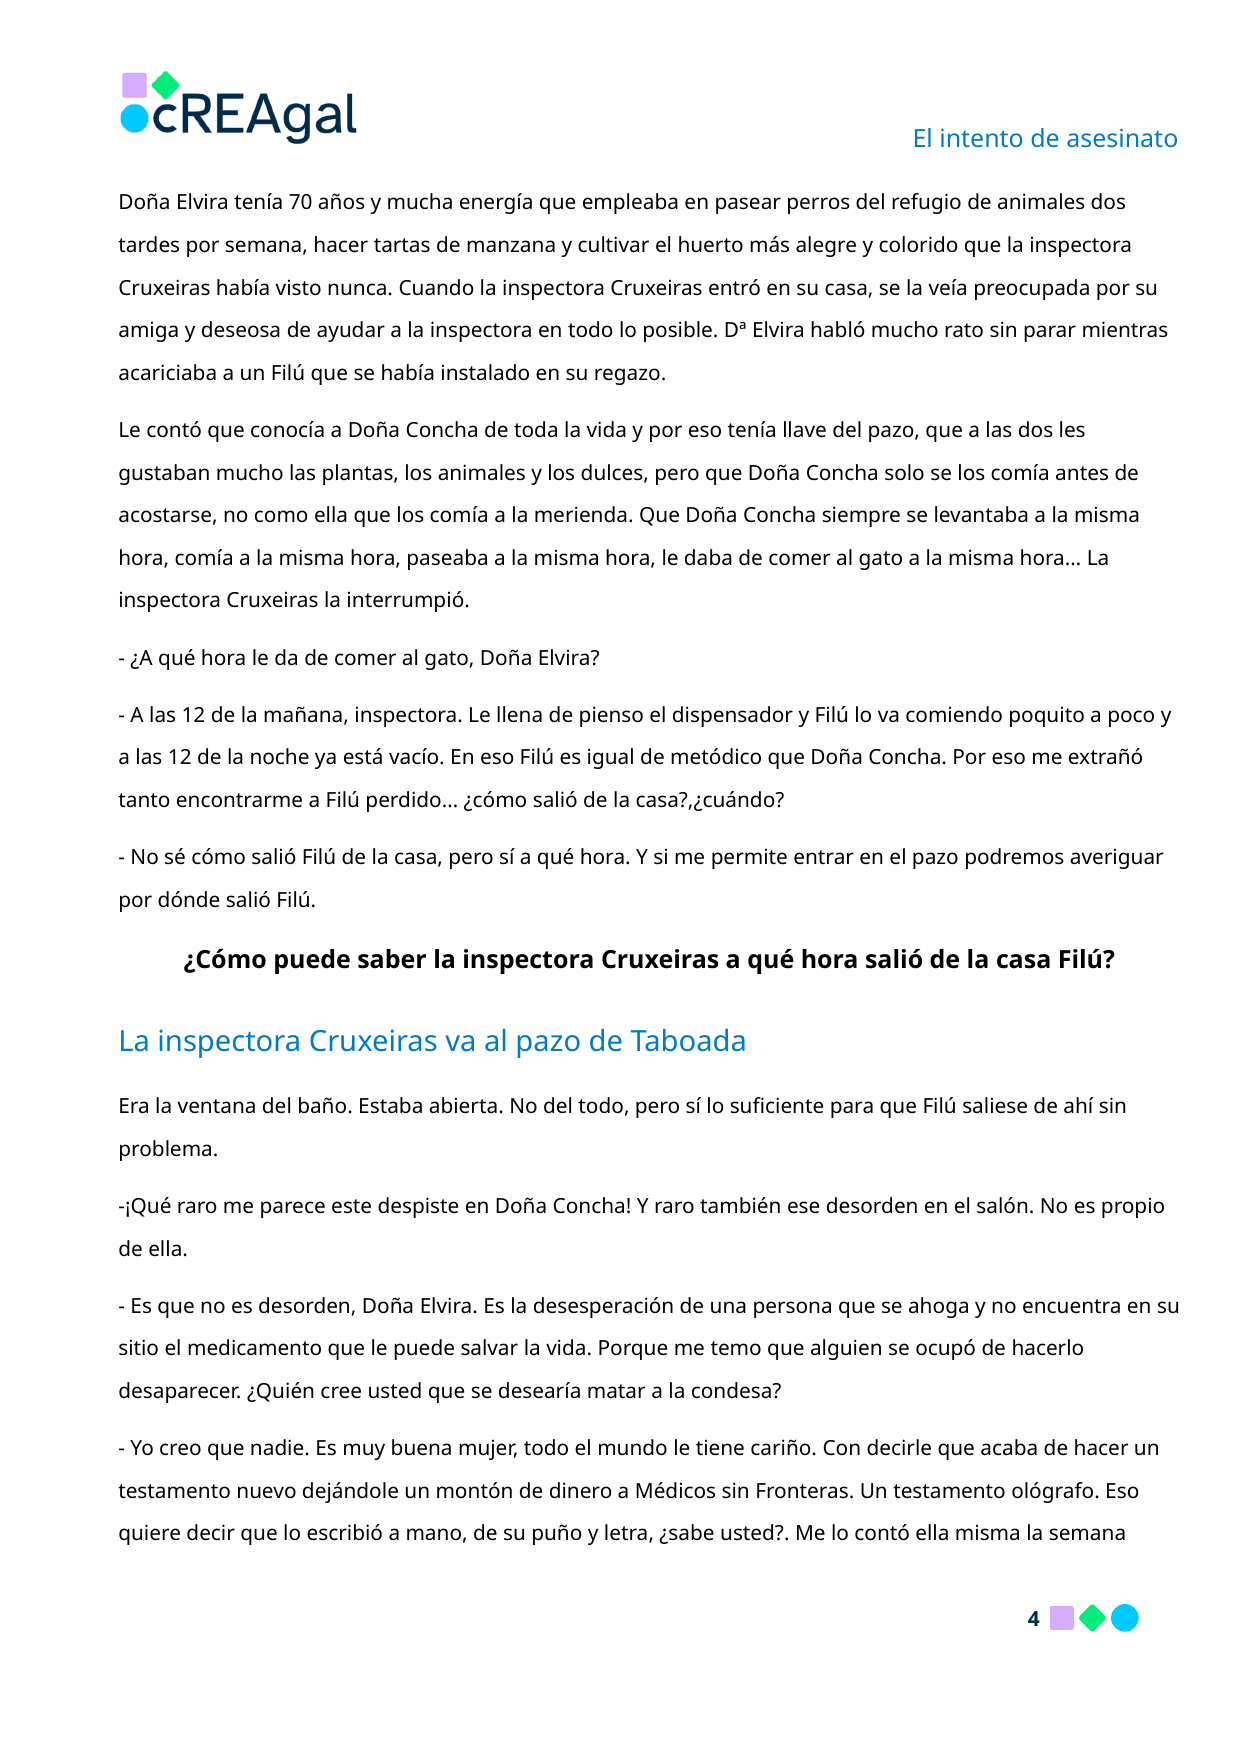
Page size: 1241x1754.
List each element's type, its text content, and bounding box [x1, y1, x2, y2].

text - No sé cómo salió Filú de la casa, pero sí a qué hora. Y si me permite entrar en el pazo podremos averiguar por dónde salió Filú. [118, 842, 1181, 913]
text - Yo creo que nadie. Es muy buena mujer, todo el mundo le tiene cariño. Con decirle que acaba de hacer un testamento nuevo dejándole un montón de dinero a Médicos sin Fronteras. Un testamento ológrafo. Eso quiere decir que lo escribió a mano, de su puño y letra, ¿sabe usted?. Me lo contó ella misma la semana [118, 1433, 1181, 1547]
text Era la ventana del baño. Estaba abierta. No del todo, pero sí lo suficiente para que Filú saliese de ahí sin problema. [118, 1091, 1181, 1162]
text - Es que no es desorden, Doña Elvira. Es la desesperación de una persona que se ahoga y no encuentra en su sitio el medicamento que le puede salvar la vida. Porque me temo que alguien se ocupó de hacerlo desaparecer. ¿Quién cree usted que se desearía matar a la condesa? [118, 1291, 1181, 1404]
text ¿Cómo puede saber la inspectora Cruxeiras a qué hora salió de la casa Filú? [118, 942, 1181, 976]
text -¡Qué raro me parece este despiste en Doña Concha! Y raro también ese desorden en el salón. No es propio de ella. [118, 1191, 1181, 1262]
picture [120, 71, 357, 144]
text Le contó que conocía a Doña Concha de toda la vida y por eso tenía llave del pazo, que a las dos les gustaban mucho las plantas, los animales y los dulces, pero que Doña Concha solo se los comía antes de acostarse, no como ella que los comía a la merienda. Que Doña Concha siempre se levantaba a la misma hora, comía a la misma hora, paseaba a la misma hora, le daba de comer al gato a la misma hora… La inspectora Cruxeiras la interrumpió. [118, 415, 1181, 614]
text Doña Elvira tenía 70 años y mucha energía que empleaba en pasear perros del refugio de animales dos tardes por semana, hacer tartas de manzana y cultivar el huerto más alegre y colorido que la inspectora Cruxeiras había visto nunca. Cuando la inspectora Cruxeiras entró en su casa, se la veía preocupada por su amiga y deseosa de ayudar a la inspectora en todo lo posible. Dª Elvira habló mucho rato sin parar mientras acariciaba a un Filú que se había instalado en su regazo. [118, 187, 1181, 386]
text - A las 12 de la mañana, inspectora. Le llena de pienso el dispensador y Filú lo va comiendo poquito a poco y a las 12 de la noche ya está vacío. En eso Filú es igual de metódico que Doña Concha. Por eso me extrañó tanto encontrarme a Filú perdido… ¿cómo salió de la casa?,¿cuándo? [118, 700, 1181, 813]
text - ¿A qué hora le da de comer al gato, Doña Elvira? [118, 643, 1181, 671]
subtitle La inspectora Cruxeiras va al pazo de Taboada [118, 1020, 1181, 1060]
